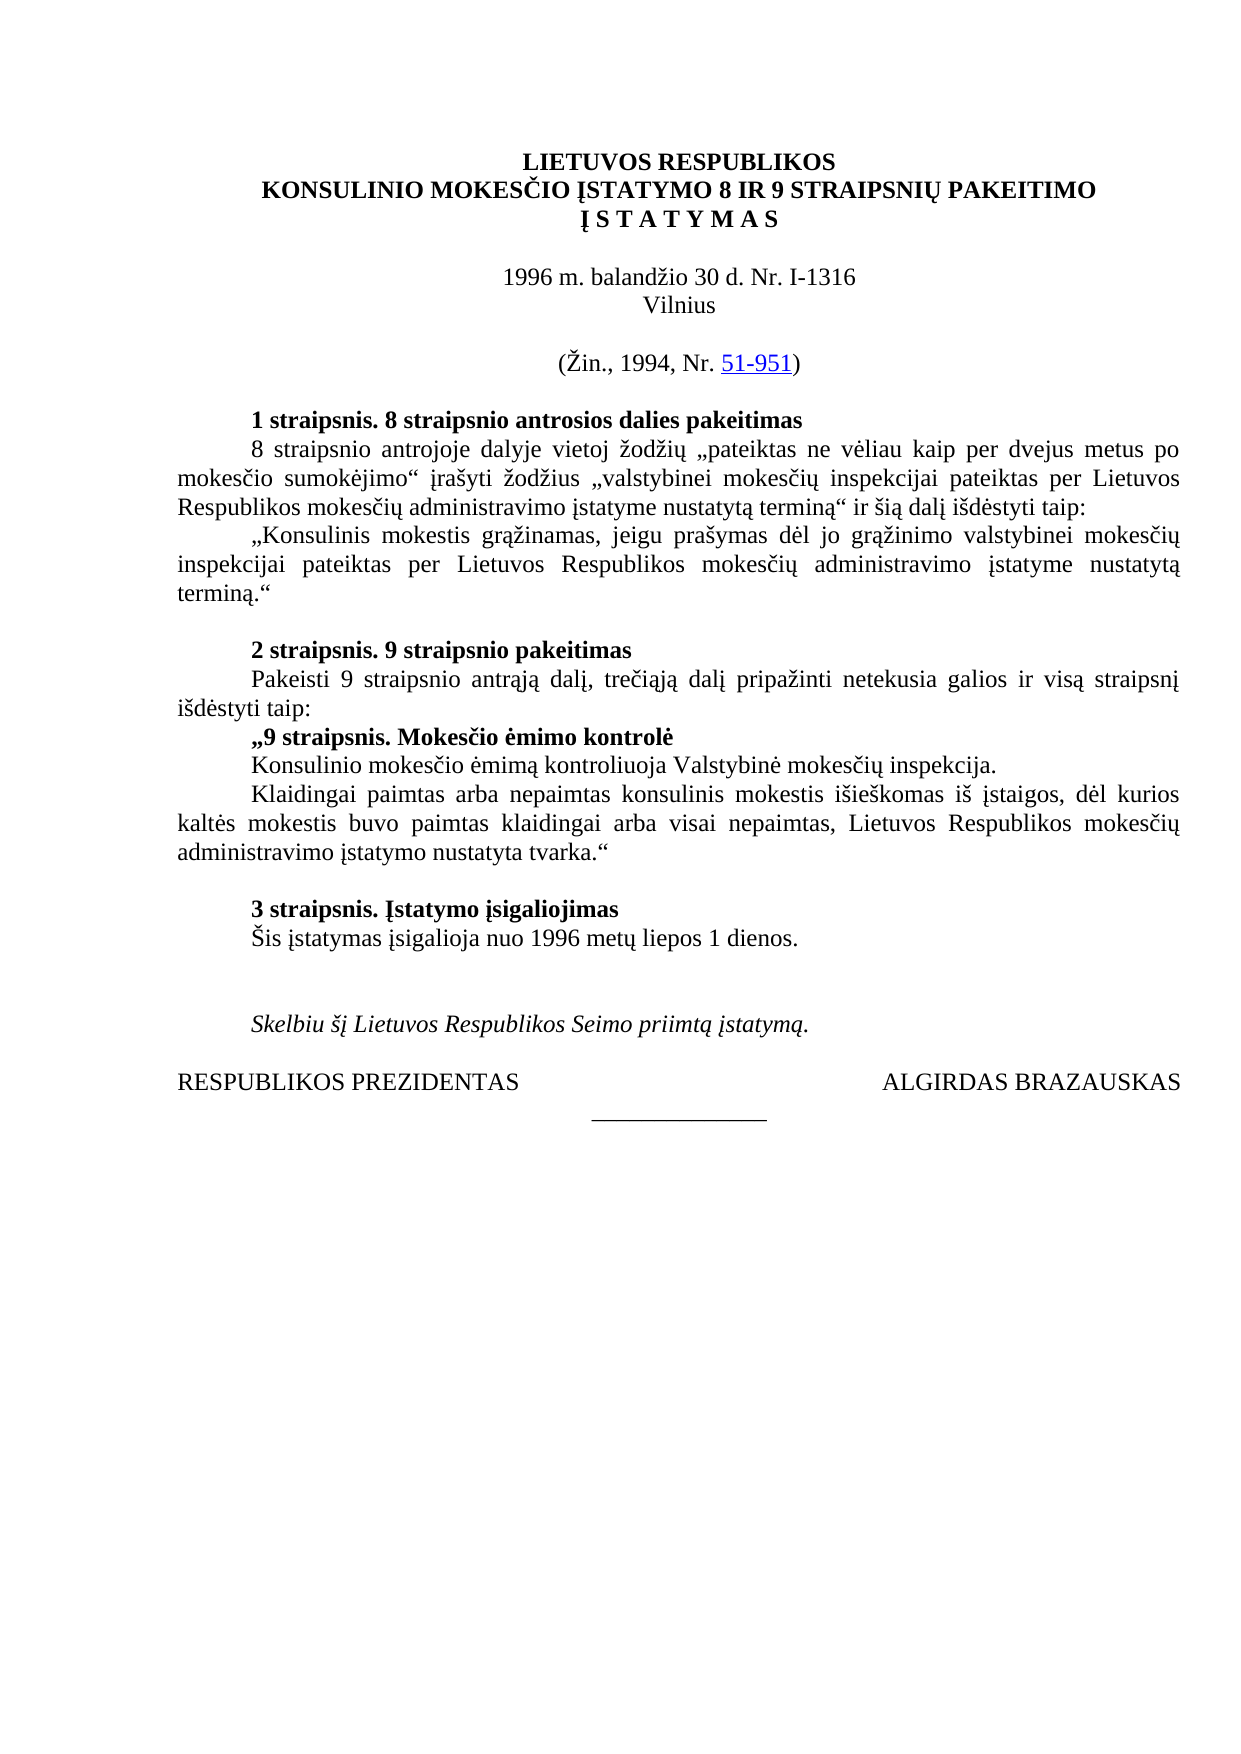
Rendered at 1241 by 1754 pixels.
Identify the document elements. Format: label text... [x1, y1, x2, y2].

text Pakeisti 9 straipsnio antrąją dalį, trečiąją dalį pripažinti netekusia galios ir visą straipsnį išdėstyti taip: [177, 664, 1181, 722]
text 8 straipsnio antrojoje dalyje vietoj žodžių „pateiktas ne vėliau kaip per dvejus metus po mokesčio sumokėjimo“ įrašyti žodžius „valstybinei mokesčių inspekcijai pateiktas per Lietuvos Respublikos mokesčių administravimo įstatyme nustatytą terminą“ ir šią dalį išdėstyti taip: [177, 434, 1181, 521]
text Šis įstatymas įsigalioja nuo 1996 metų liepos 1 dienos. [177, 923, 1181, 952]
text 1996 m. balandžio 30 d. Nr. I-1316 [177, 262, 1181, 291]
text LIETUVOS RESPUBLIKOS [177, 147, 1181, 176]
text „Konsulinis mokestis grąžinamas, jeigu prašymas dėl jo grąžinimo valstybinei mokesčių inspekcijai pateiktas per Lietuvos Respublikos mokesčių administravimo įstatyme nustatytą terminą.“ [177, 521, 1181, 607]
text ______________ [177, 1096, 1181, 1124]
text „9 straipsnis. Mokesčio ėmimo kontrolė [177, 722, 1181, 751]
text KONSULINIO MOKESČIO ĮSTATYMO 8 IR 9 STRAIPSNIŲ PAKEITIMO [177, 176, 1181, 204]
text Konsulinio mokesčio ėmimą kontroliuoja Valstybinė mokesčių inspekcija. [177, 751, 1181, 779]
text RESPUBLIKOS PREZIDENTAS ALGIRDAS BRAZAUSKAS [177, 1067, 1181, 1096]
text Klaidingai paimtas arba nepaimtas konsulinis mokestis išieškomas iš įstaigos, dėl kurios kaltės mokestis buvo paimtas klaidingai arba visai nepaimtas, Lietuvos Respublikos mokesčių administravimo įstatymo nustatyta tvarka.“ [177, 779, 1181, 866]
text Į S T A T Y M A S [177, 204, 1181, 233]
text Skelbiu šį Lietuvos Respublikos Seimo priimtą įstatymą. [177, 1009, 1181, 1038]
text 1 straipsnis. 8 straipsnio antrosios dalies pakeitimas [177, 406, 1181, 434]
text Vilnius [177, 291, 1181, 319]
text 3 straipsnis. Įstatymo įsigaliojimas [177, 894, 1181, 923]
text 2 straipsnis. 9 straipsnio pakeitimas [177, 636, 1181, 664]
text (Žin., 1994, Nr. 51-951) [177, 348, 1181, 377]
